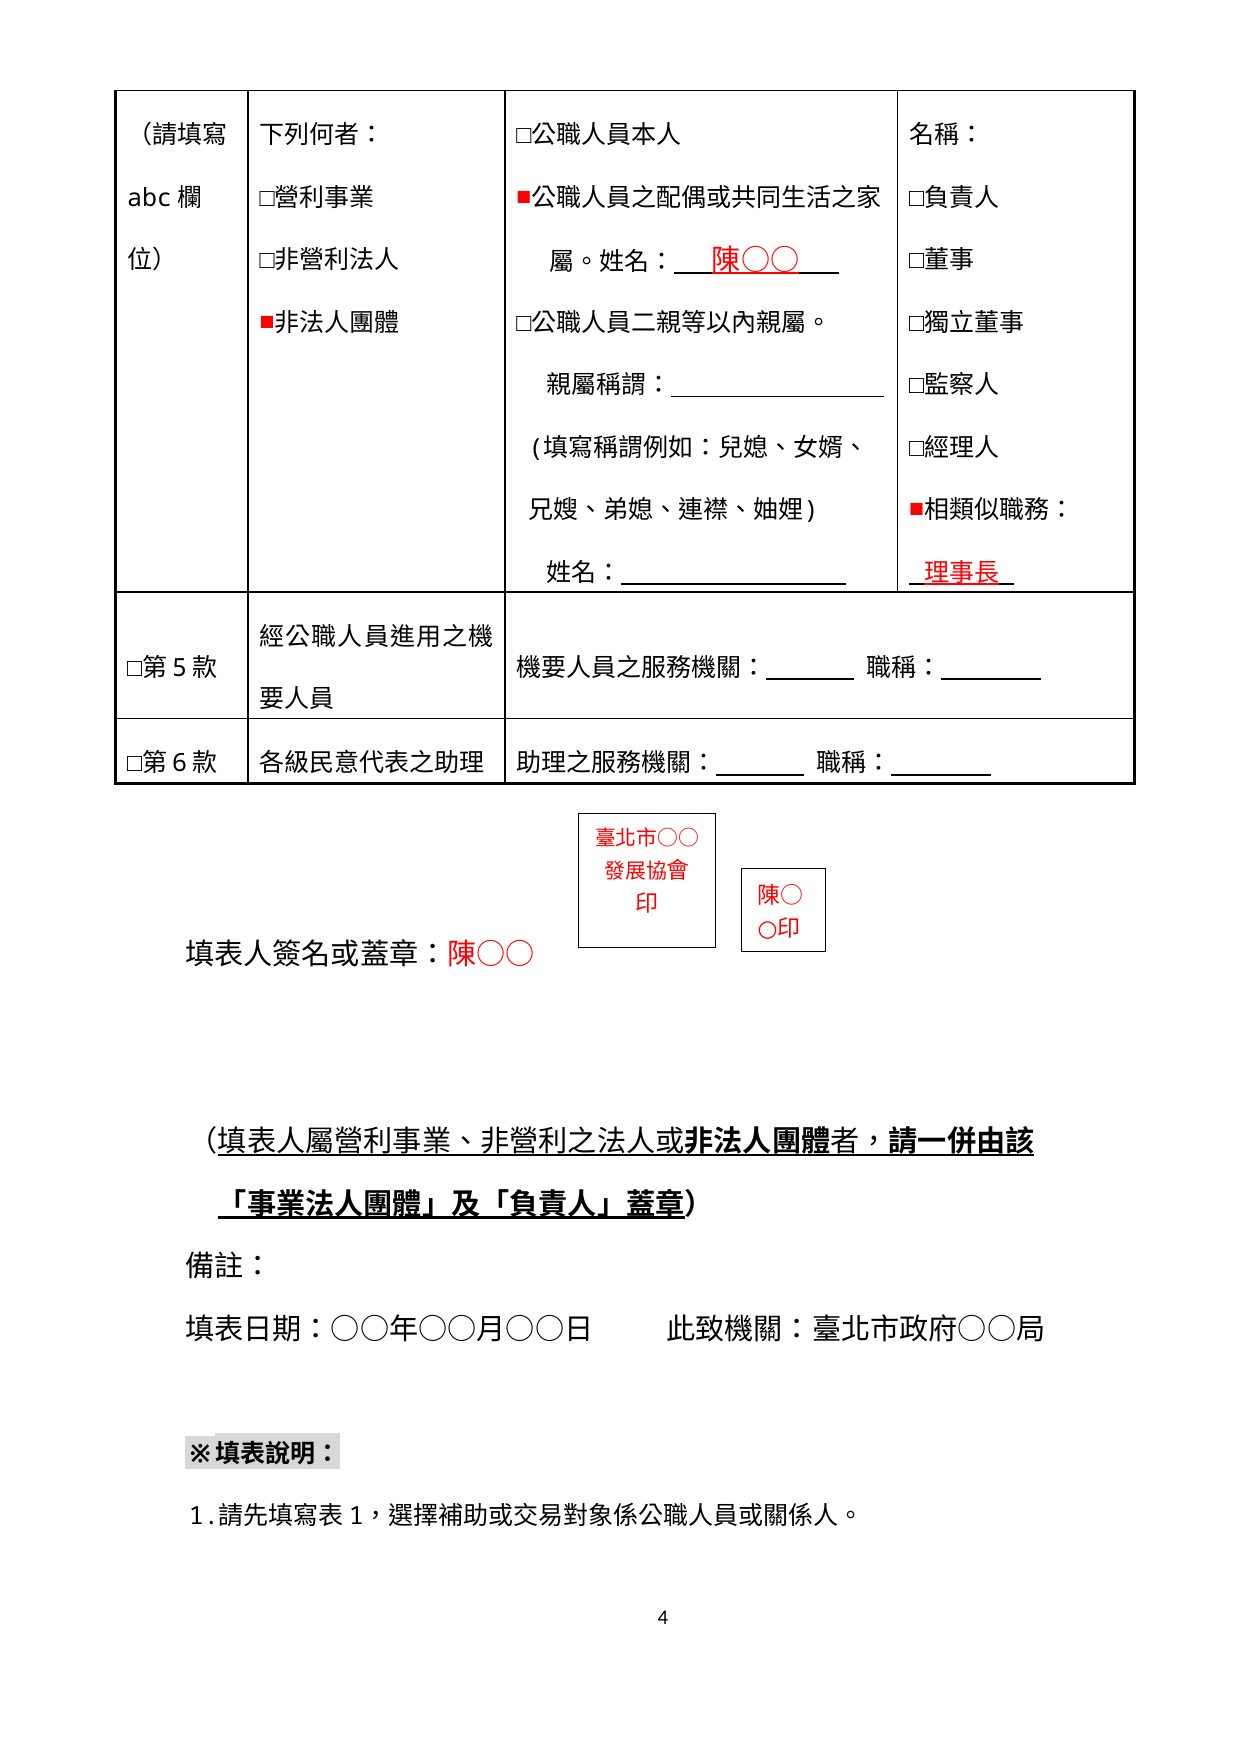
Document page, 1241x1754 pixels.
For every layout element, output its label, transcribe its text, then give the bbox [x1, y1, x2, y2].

table_cell 下列何者： □營利事業 □非營利法人 ■非法人團體 [249, 91, 504, 591]
table_cell 助理之服務機關： 職稱： [506, 719, 1133, 782]
table_cell □第6款 [117, 719, 247, 782]
table_cell □第5款 [117, 593, 247, 718]
text ○印 [757, 910, 810, 943]
table_cell 名稱： □負責人 □董事 □獨立董事 □監察人 □經理人 ■相類似職務： 理事長 [898, 91, 1133, 591]
text 陳○ [757, 876, 810, 910]
text 填表人簽名或蓋章：陳○○ [156, 910, 1063, 972]
table_cell □公職人員本人 ■公職人員之配偶或共同生活之家屬。姓名： 陳○○ □公職人員二親等以內親屬。 親屬稱謂： (填寫稱謂例如：兒媳、女婿、兄嫂、弟媳、連襟、妯娌) 姓名： [506, 91, 897, 591]
table_cell 機要人員之服務機關： 職稱： [506, 593, 1133, 718]
text 1.請先填寫表1，選擇補助或交易對象係公職人員或關係人。 [188, 1472, 1063, 1535]
text 備註： [156, 1222, 1063, 1285]
text （填表人屬營利事業、非營利之法人或非法人團體者，請一併由該「事業法人團體」及「負責人」蓋章） [188, 1097, 1063, 1222]
text 填表日期：○○年○○月○○日 此致機關：臺北市政府○○局 [156, 1285, 1063, 1347]
text ※填表說明： [175, 1410, 1048, 1472]
table_cell （請填寫abc欄位） [117, 91, 247, 591]
table_cell 各級民意代表之助理 [249, 719, 504, 782]
table_cell 經公職人員進用之機要人員 [249, 593, 504, 718]
text 臺北市○○發展協會印 [593, 821, 700, 918]
